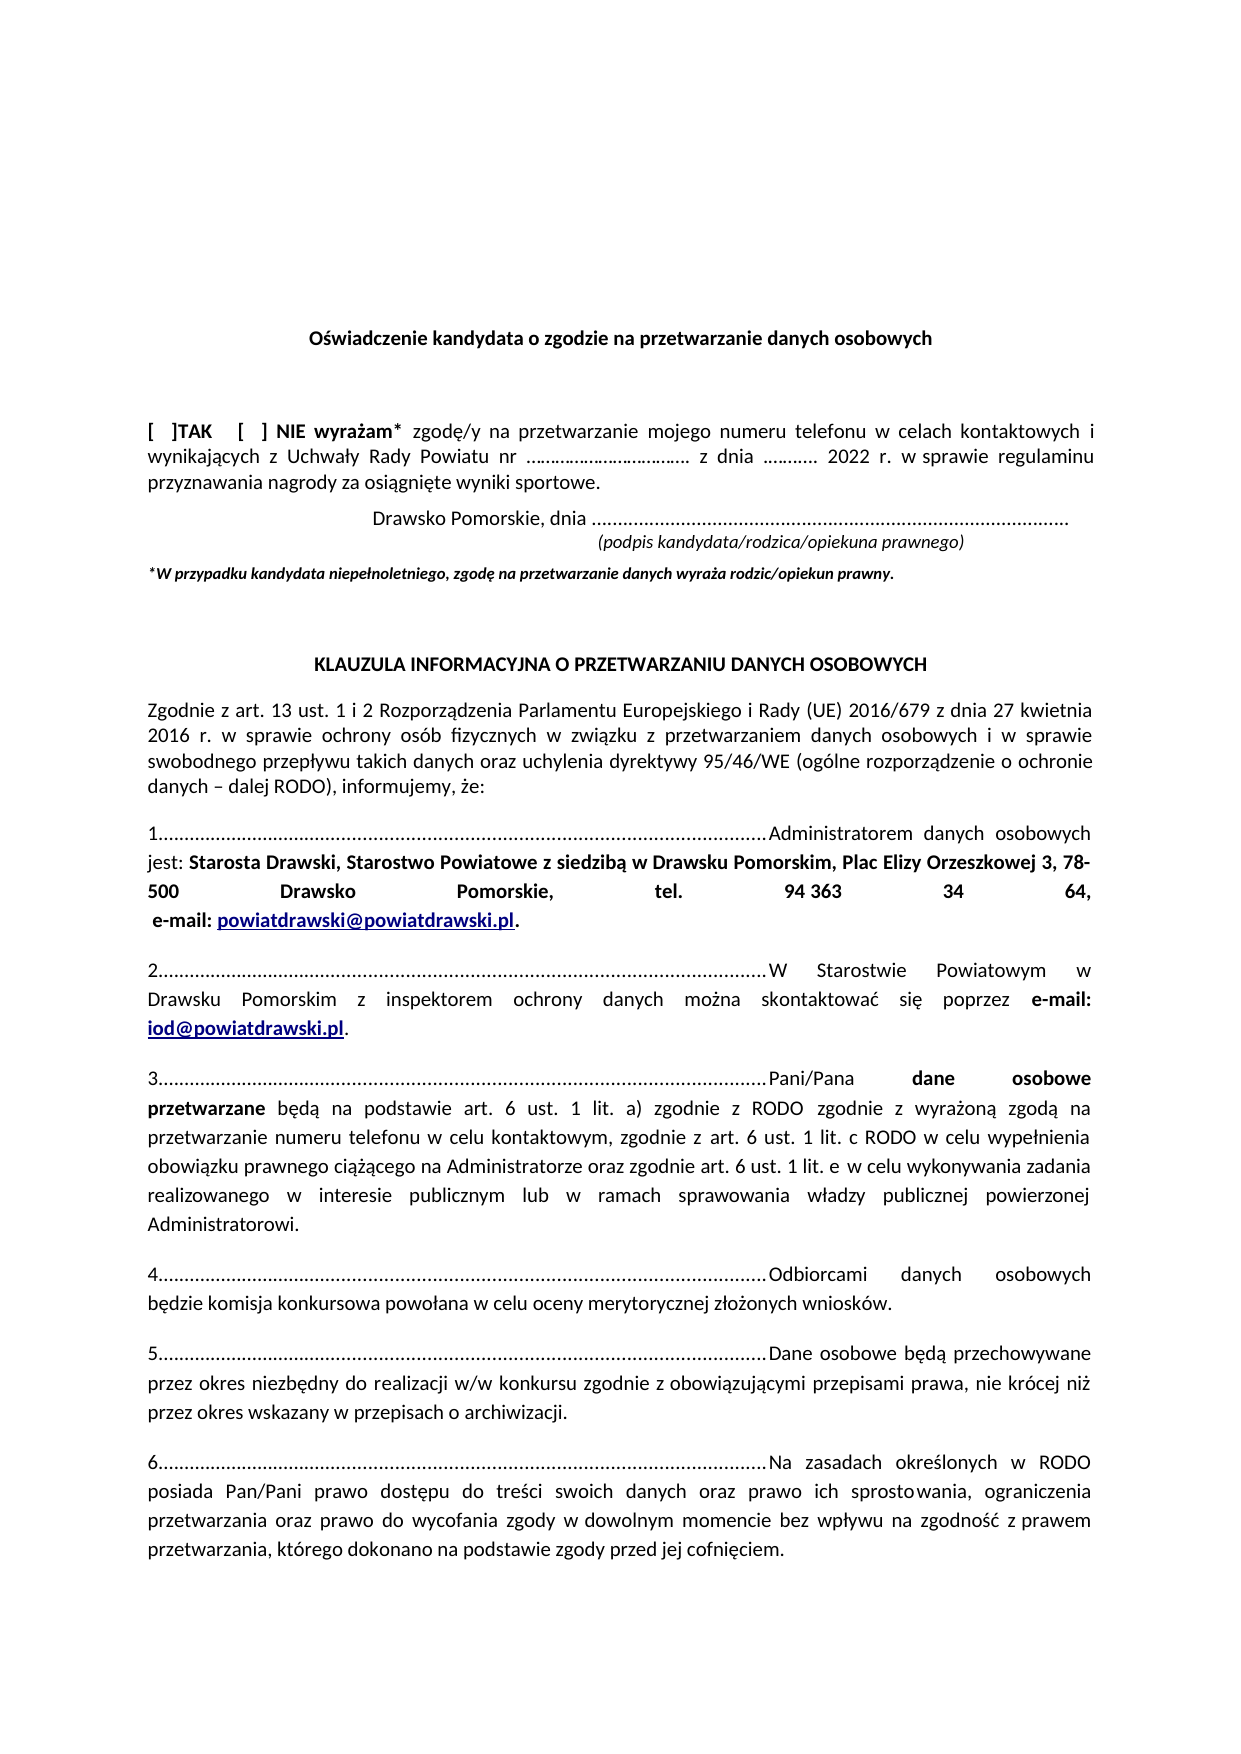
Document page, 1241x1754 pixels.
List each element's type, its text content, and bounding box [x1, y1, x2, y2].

text *W przypadku kandydata niepełnoletniego, zgodę na przetwarzanie danych wyraża rodzic/opiekun prawny. [147, 563, 1094, 584]
text (podpis kandydata/rodzica/opiekuna prawnego) [522, 530, 1094, 553]
list Administratorem danych osobowych jest: Starosta Drawski, Starostwo Powiatowe z siedzibą w Drawsku Pomorskim, Plac Elizy Orzeszkowej 3, 78-500 Drawsko Pomorskie, tel. 94 363 34 64, e-mail: powiatdrawski@powiatdrawski.pl. [147, 820, 1091, 933]
list W Starostwie Powiatowym w Drawsku Pomorskim z inspektorem ochrony danych można skontaktować się poprzez e-mail: iod@powiatdrawski.pl. [147, 957, 1091, 1041]
list Na zasadach określonych w RODO posiada Pan/Pani prawo dostępu do treści swoich danych oraz prawo ich sprosto­wania, ograniczenia przetwarzania oraz prawo do wycofania zgody w dowolnym momencie bez wpływu na zgodność z prawem przetwarzania, którego dokonano na podstawie zgody przed jej cofnięciem. [147, 1449, 1091, 1562]
text Zgodnie z art. 13 ust. 1 i 2 Rozporządzenia Parlamentu Europejskiego i Rady (UE) 2016/679 z dnia 27 kwietnia 2016 r. w sprawie ochrony osób fizycznych w związku z przetwarzaniem danych osobowych i w sprawie swobodnego przepływu takich danych oraz uchylenia dyrektywy 95/46/WE (ogólne rozporządzenie o ochronie danych – dalej RODO), informujemy, że: [147, 697, 1094, 799]
list Odbiorcami danych osobowych będzie komisja konkursowa powołana w celu oceny merytorycznej złożonych wniosków. [147, 1261, 1091, 1316]
text Drawsko Pomorskie, dnia ........................................................................................... [297, 505, 1094, 530]
list Dane osobowe będą przechowywane przez okres niezbędny do realizacji w/w konkursu zgodnie z obowiązującymi przepisami prawa, nie krócej niż przez okres wskazany w przepisach o archiwizacji. [147, 1341, 1091, 1424]
list Pani/Pana dane osobowe przetwarzane będą na podstawie art. 6 ust. 1 lit. a) zgodnie z RODO zgodnie z wyrażoną zgodą na przetwarzanie numeru telefonu w celu kontaktowym, zgodnie z art. 6 ust. 1 lit. c RODO w celu wypełnienia obowiązku prawnego ciążącego na Administratorze oraz zgodnie art. 6 ust. 1 lit. e w celu wykonywania zadania realizowanego w interesie publicznym lub w ramach sprawowania władzy publicznej powierzonej Administratorowi. [147, 1066, 1091, 1237]
text [ ]TAK [ ] NIE wyrażam* zgodę/y na przetwarzanie mojego numeru telefonu w celach kontaktowych i wynikających z Uchwały Rady Powiatu nr ……………………………. z dnia .…….... 2022 r. w sprawie regulaminu przyznawania nagrody za osiągnięte wyniki sportowe. [147, 418, 1094, 494]
text KLAUZULA INFORMACYJNA O PRZETWARZANIU DANYCH OSOBOWYCH [147, 651, 1094, 676]
text Oświadczenie kandydata o zgodzie na przetwarzanie danych osobowych [147, 326, 1094, 351]
